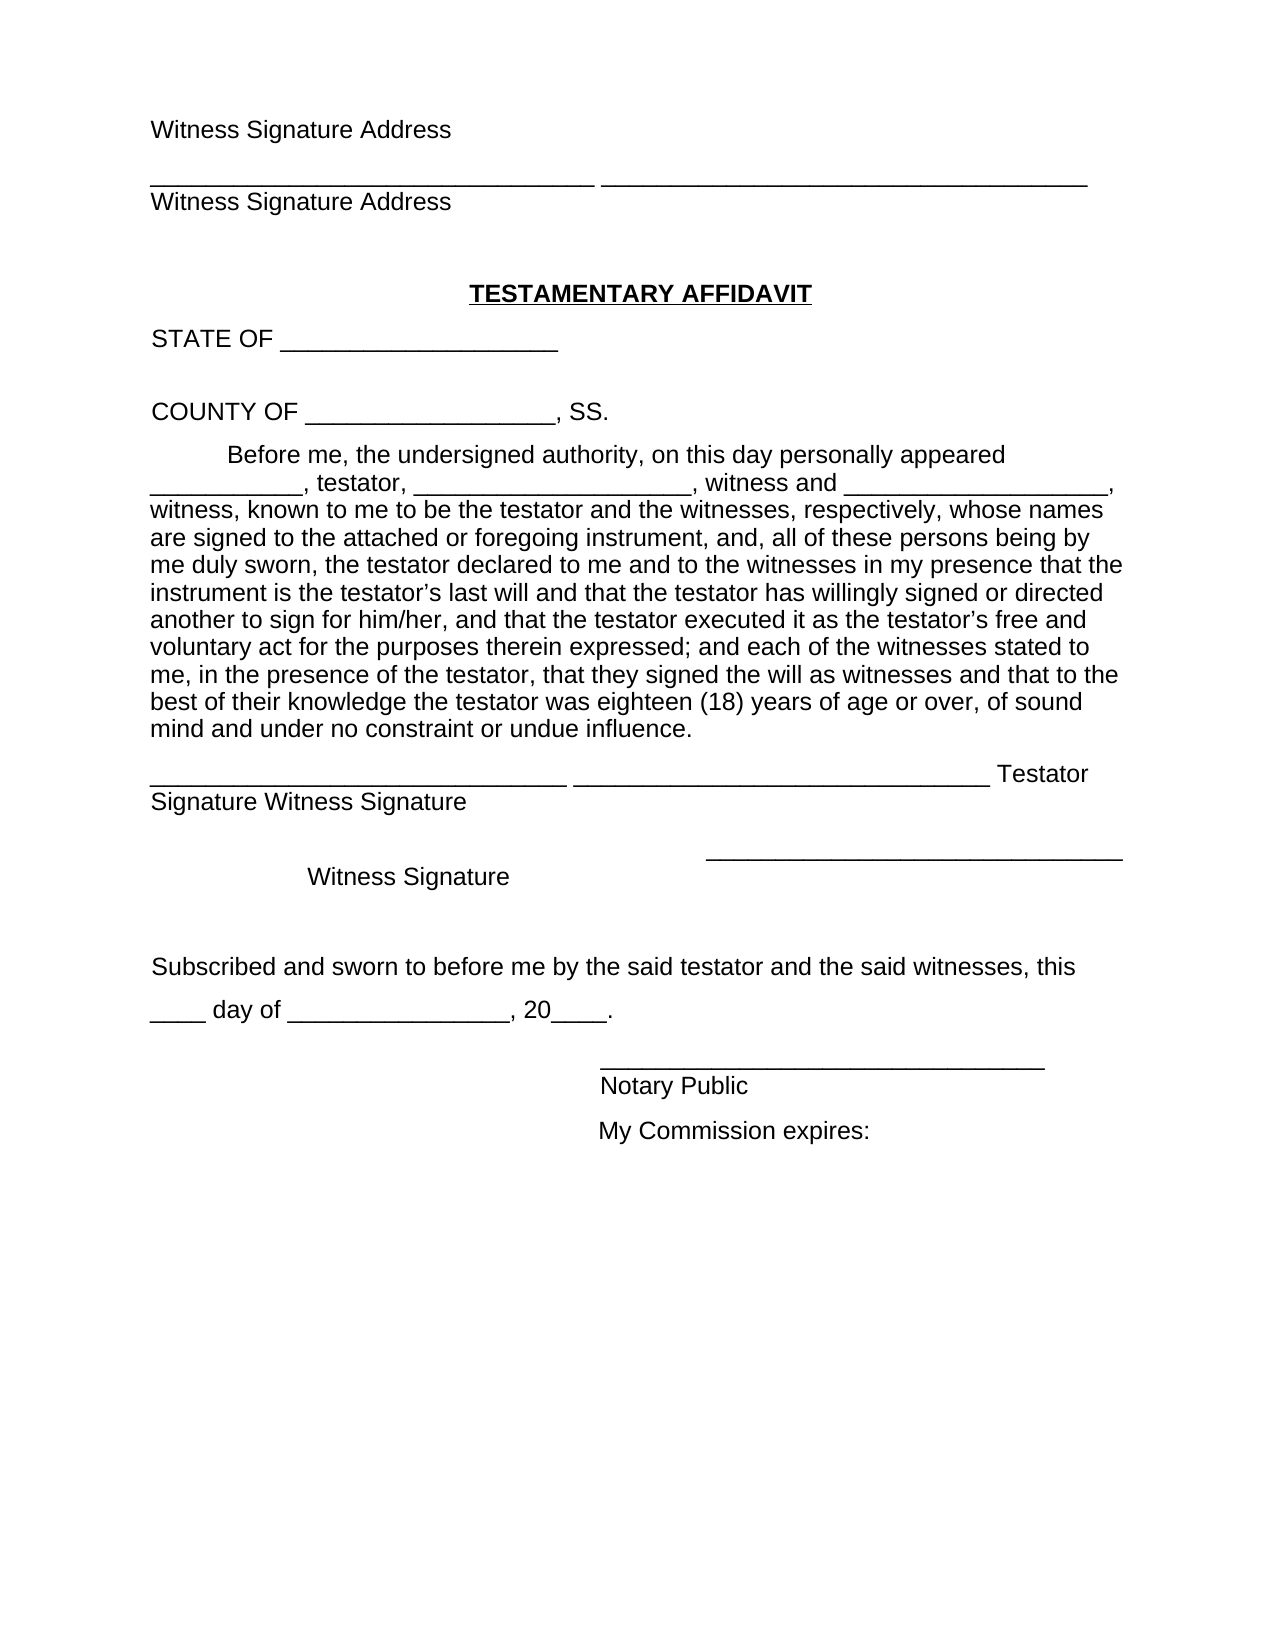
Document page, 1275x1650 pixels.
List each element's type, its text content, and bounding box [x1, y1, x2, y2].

text ________________________________ [150, 1042, 1045, 1071]
text ________________________________ ___________________________________ Witness Signature Address [150, 161, 1123, 216]
text Subscribed and sworn to before me by the said testator and the said witnesses, this ____ day of ________________, 20____. [150, 952, 1082, 1024]
text Witness Signature Address [150, 117, 1124, 144]
text ______________________________ [150, 833, 1123, 862]
text ______________________________ ______________________________ Testator Signature Witness Signature [150, 760, 1121, 816]
text COUNTY OF __________________, SS. [151, 397, 1131, 426]
text Before me, the undersigned authority, on this day personally appeared ___________, testator, ____________________, witness and ___________________, witness, known to me to be the testator and the witnesses, respectively, whose names are signed to the attached or foregoing instrument, and, all of these persons being by me duly sworn, the testator declared to me and to the witnesses in my presence that the instrument is the testator’s last will and that the testator has willingly signed or directed another to sign for him/her, and that the testator executed it as the testator’s free and voluntary act for the purposes therein expressed; and each of the witnesses stated to me, in the presence of the testator, that they signed the will as witnesses and that to the best of their knowledge the testator was eighteen (18) years of age or over, of sound mind and under no constraint or undue influence. [150, 442, 1131, 743]
text TESTAMENTARY AFFIDAVIT [150, 279, 1131, 308]
text My Commission expires: [150, 1116, 870, 1144]
text STATE OF ____________________ [151, 324, 1131, 352]
text Notary Public [150, 1071, 748, 1099]
text Witness Signature [300, 862, 1131, 890]
